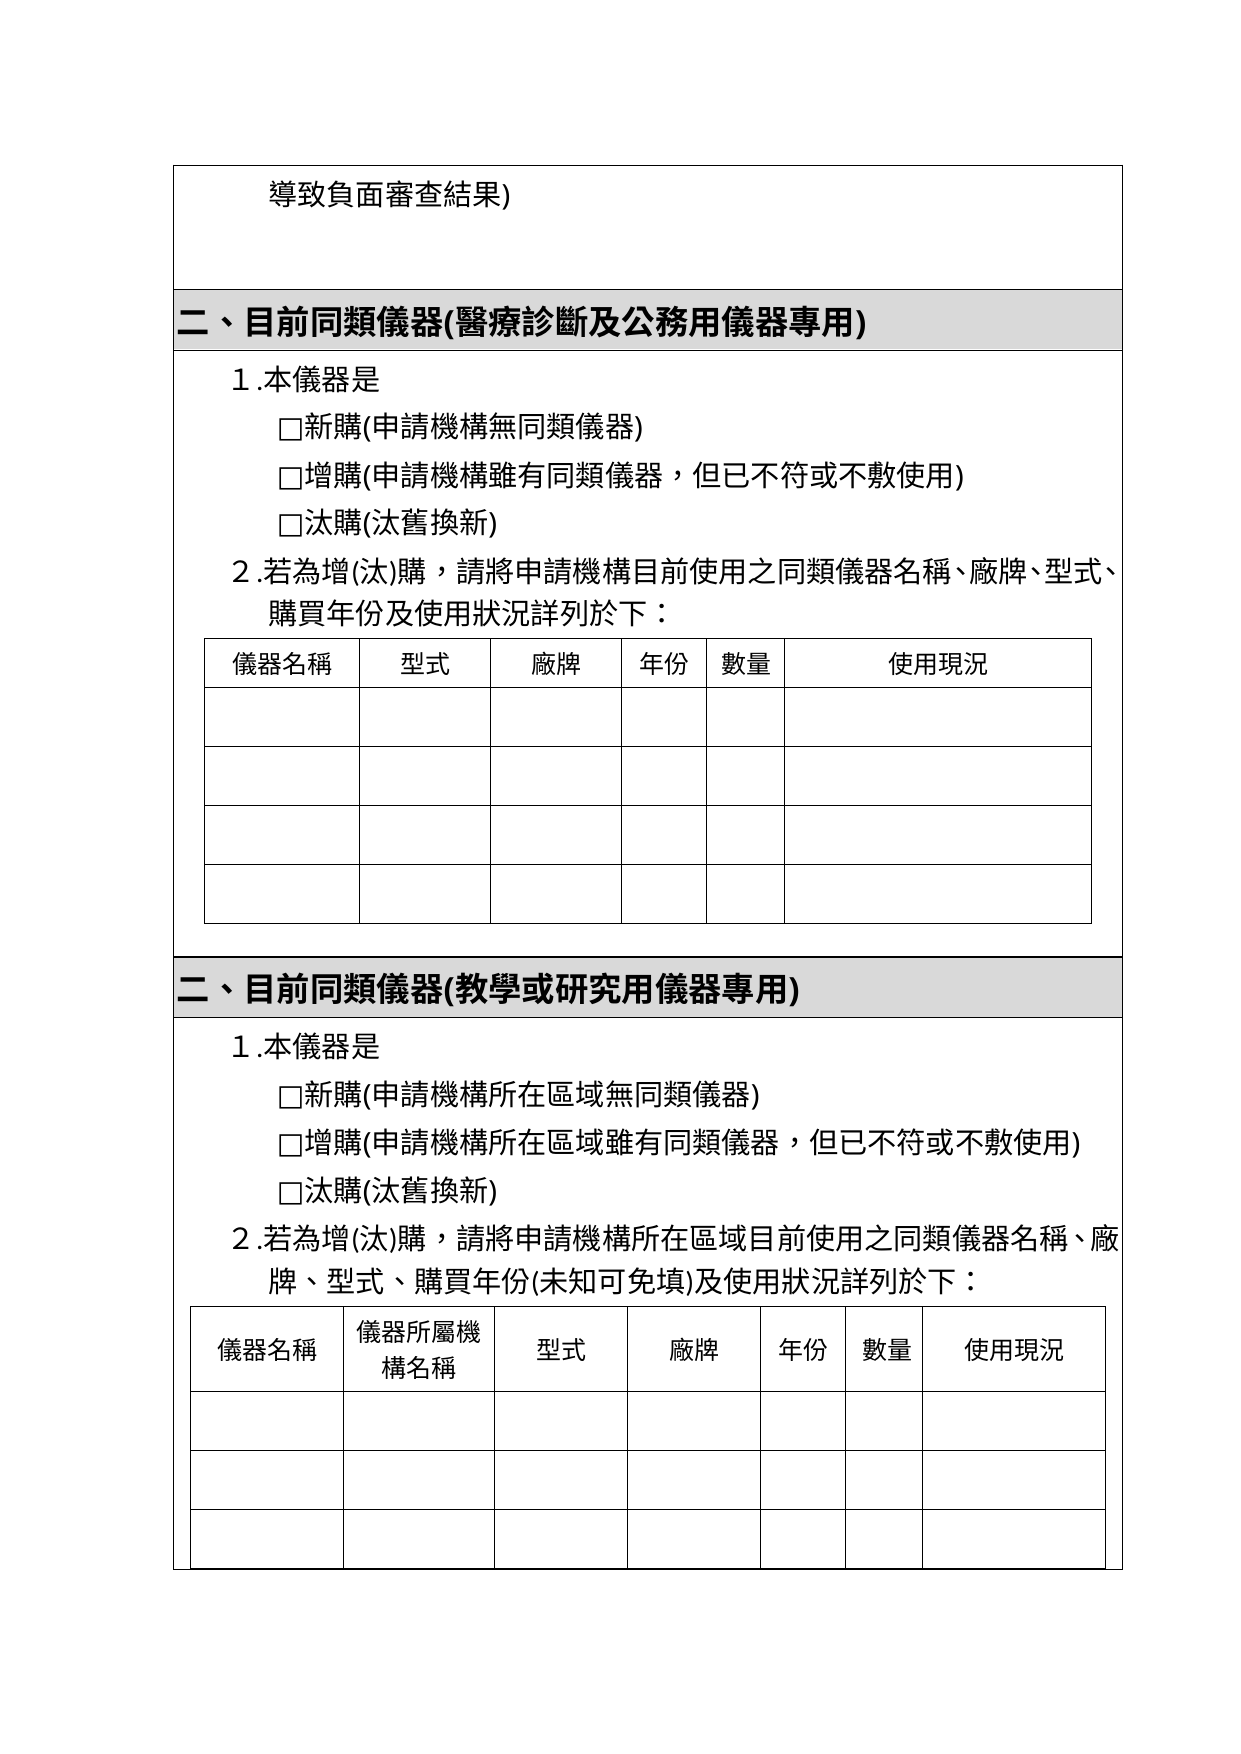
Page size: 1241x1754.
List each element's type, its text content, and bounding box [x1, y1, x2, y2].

table_cell [205, 688, 359, 746]
table_cell [785, 865, 1091, 923]
table_cell [785, 806, 1091, 864]
table_cell [495, 1451, 627, 1509]
table_header 廠牌 [628, 1307, 760, 1391]
table_cell １.本儀器是 □新購(申請機構無同類儀器) □增購(申請機構雖有同類儀器，但已不符或不敷使用) □汰購(汰舊換新) ２.若為增(汰)購，請將申請機構目前使用之同類儀器名稱、廠牌、型式、購買年份及使用狀況詳列於下： [174, 351, 1122, 956]
table_cell [622, 688, 706, 746]
table_cell [205, 747, 359, 805]
table_header 年份 [761, 1307, 845, 1391]
table_cell [846, 1510, 922, 1568]
table_cell [360, 806, 490, 864]
table_header 數量 [707, 639, 784, 687]
table_cell [923, 1510, 1105, 1568]
table_cell [622, 747, 706, 805]
table_cell 二、目前同類儀器(教學或研究用儀器專用) [174, 958, 1122, 1017]
table_cell [622, 806, 706, 864]
table_cell [495, 1392, 627, 1450]
table_cell [205, 806, 359, 864]
table_header 數量 [846, 1307, 922, 1391]
table_cell [628, 1451, 760, 1509]
table_cell [191, 1392, 343, 1450]
table_cell [628, 1392, 760, 1450]
table_cell [491, 806, 621, 864]
table_header 使用現況 [923, 1307, 1105, 1391]
table_cell [360, 865, 490, 923]
table_header 儀器名稱 [205, 639, 359, 687]
table_cell [761, 1451, 845, 1509]
table_header 儀器所屬機構名稱 [344, 1307, 494, 1391]
table_cell 二、目前同類儀器(醫療診斷及公務用儀器專用) [174, 290, 1122, 349]
table_cell [923, 1392, 1105, 1450]
table_cell [622, 865, 706, 923]
table_cell [785, 688, 1091, 746]
table_cell [761, 1510, 845, 1568]
table_cell [628, 1510, 760, 1568]
table_cell 導致負面審查結果) [174, 166, 1122, 289]
table_header 型式 [495, 1307, 627, 1391]
table_cell [191, 1451, 343, 1509]
table_cell [761, 1392, 845, 1450]
table_cell [707, 806, 784, 864]
table_cell [707, 747, 784, 805]
table_cell [846, 1451, 922, 1509]
table_cell [495, 1510, 627, 1568]
table_cell [344, 1451, 494, 1509]
table_cell [846, 1392, 922, 1450]
table_cell [360, 688, 490, 746]
table_cell [344, 1392, 494, 1450]
table_cell [785, 747, 1091, 805]
table_cell [360, 747, 490, 805]
table_cell [491, 688, 621, 746]
table_cell [707, 688, 784, 746]
table_header 年份 [622, 639, 706, 687]
table_header 儀器名稱 [191, 1307, 343, 1391]
table_header 型式 [360, 639, 490, 687]
table_cell [923, 1451, 1105, 1509]
table_header 使用現況 [785, 639, 1091, 687]
table_cell [707, 865, 784, 923]
table_cell [191, 1510, 343, 1568]
table_header 廠牌 [491, 639, 621, 687]
table_cell １.本儀器是 □新購(申請機構所在區域無同類儀器) □增購(申請機構所在區域雖有同類儀器，但已不符或不敷使用) □汰購(汰舊換新) ２.若為增(汰)購，請將申請機構所在區域目前使用之同類儀器名稱、廠牌、型式、購買年份(未知可免填)及使用狀況詳列於下： [174, 1018, 1122, 1569]
table_cell [491, 747, 621, 805]
table_cell [205, 865, 359, 923]
table_cell [491, 865, 621, 923]
table_cell [344, 1510, 494, 1568]
